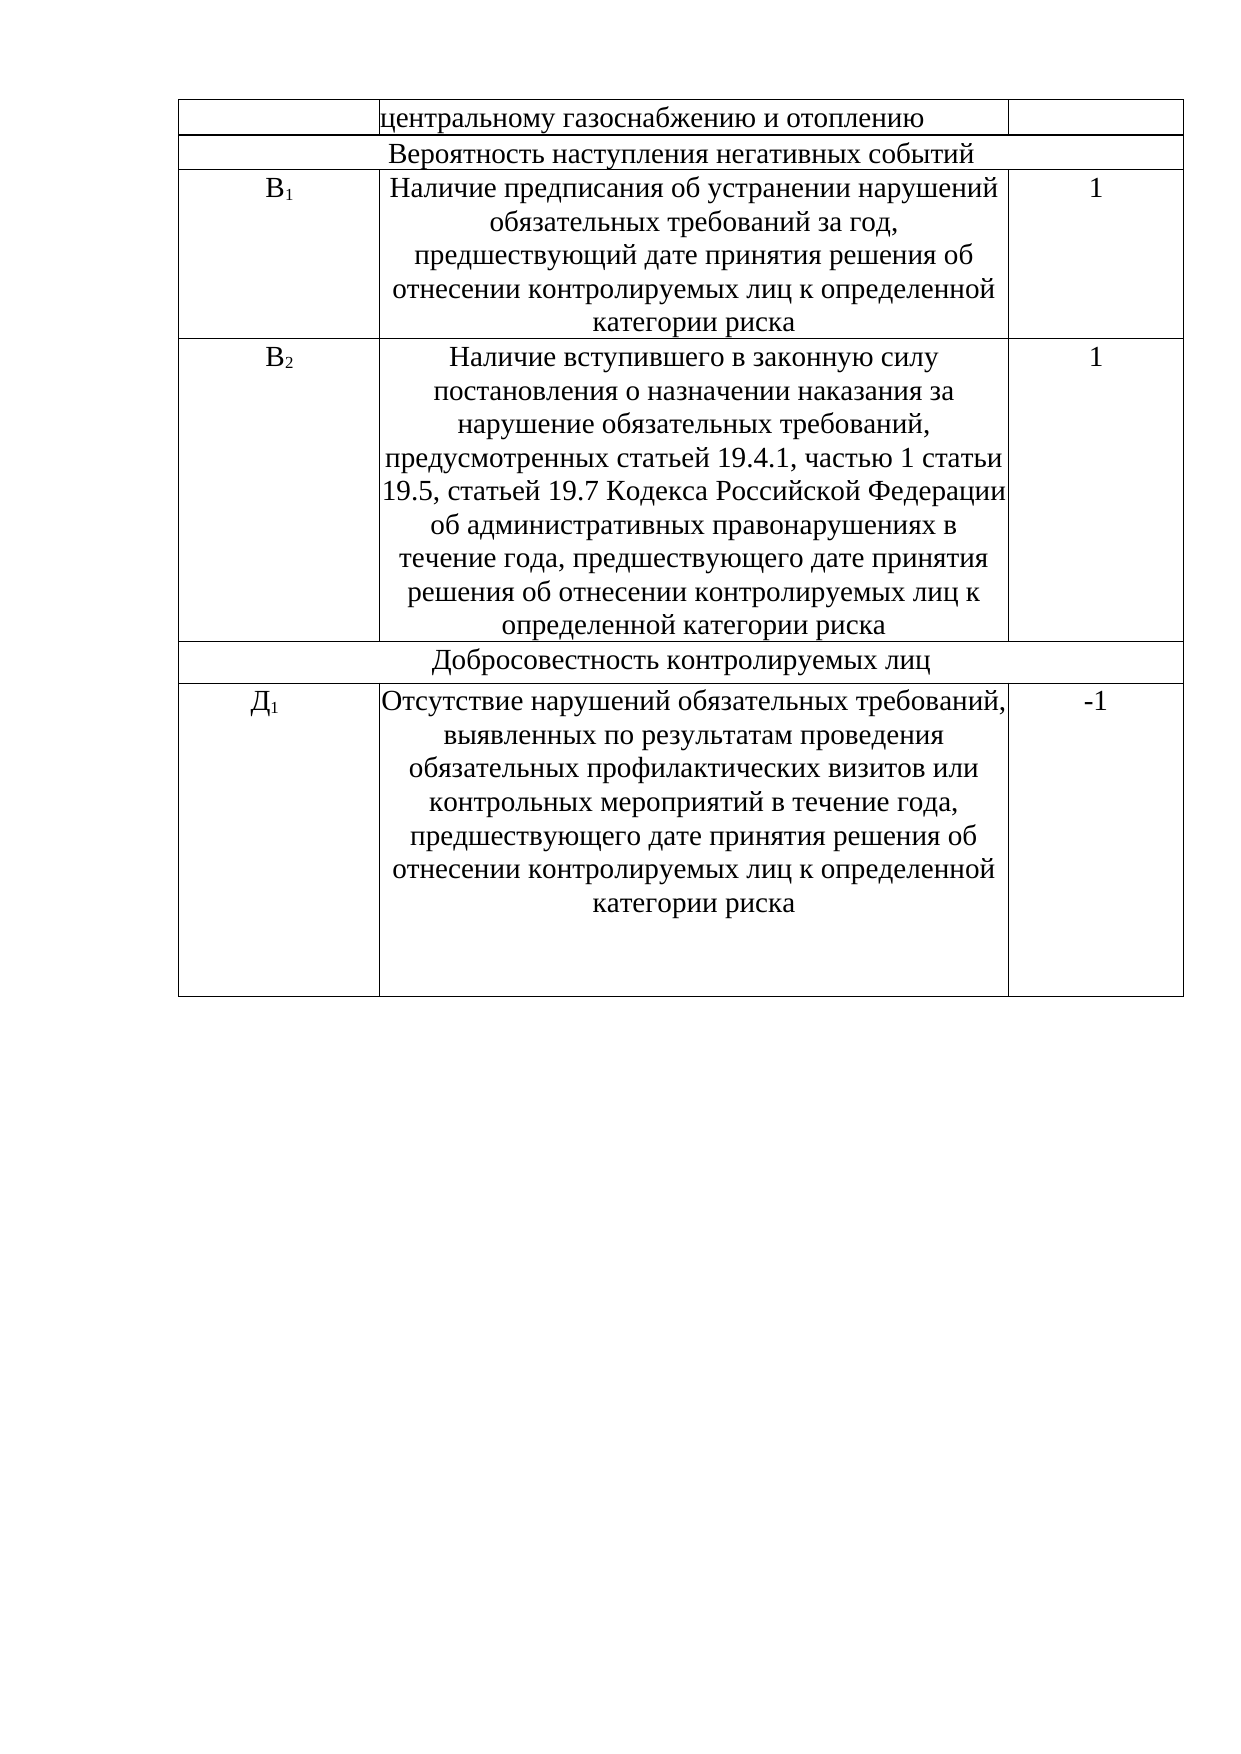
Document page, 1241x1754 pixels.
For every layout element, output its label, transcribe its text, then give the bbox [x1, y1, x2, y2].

table_cell -1 [1009, 684, 1183, 996]
table_cell В1 [179, 170, 379, 338]
table_cell В2 [179, 339, 379, 641]
table_cell Отсутствие нарушений обязательных требований, выявленных по результатам проведения обязательных профилактических визитов или контрольных мероприятий в течение года, предшествующего дате принятия решения об отнесении контролируемых лиц к определенной категории риска [380, 684, 1008, 996]
table_cell [1009, 100, 1183, 134]
table_cell Наличие предписания об устранении нарушений обязательных требований за год, предшествующий дате принятия решения об отнесении контролируемых лиц к определенной категории риска [380, 170, 1008, 338]
table_cell Добросовестность контролируемых лиц [179, 642, 1183, 682]
table_cell 1 [1009, 339, 1183, 641]
table_cell Наличие вступившего в законную силу постановления о назначении наказания за нарушение обязательных требований, предусмотренных статьей 19.4.1, частью 1 статьи 19.5, статьей 19.7 Кодекса Российской Федерации об административных правонарушениях в течение года, предшествующего дате принятия решения об отнесении контролируемых лиц к определенной категории риска [380, 339, 1008, 641]
table_cell центральному газоснабжению и отоплению [380, 100, 1008, 134]
table_cell 1 [1009, 170, 1183, 338]
table_cell Д1 [179, 684, 379, 996]
table_header Вероятность наступления негативных событий [179, 136, 1183, 169]
